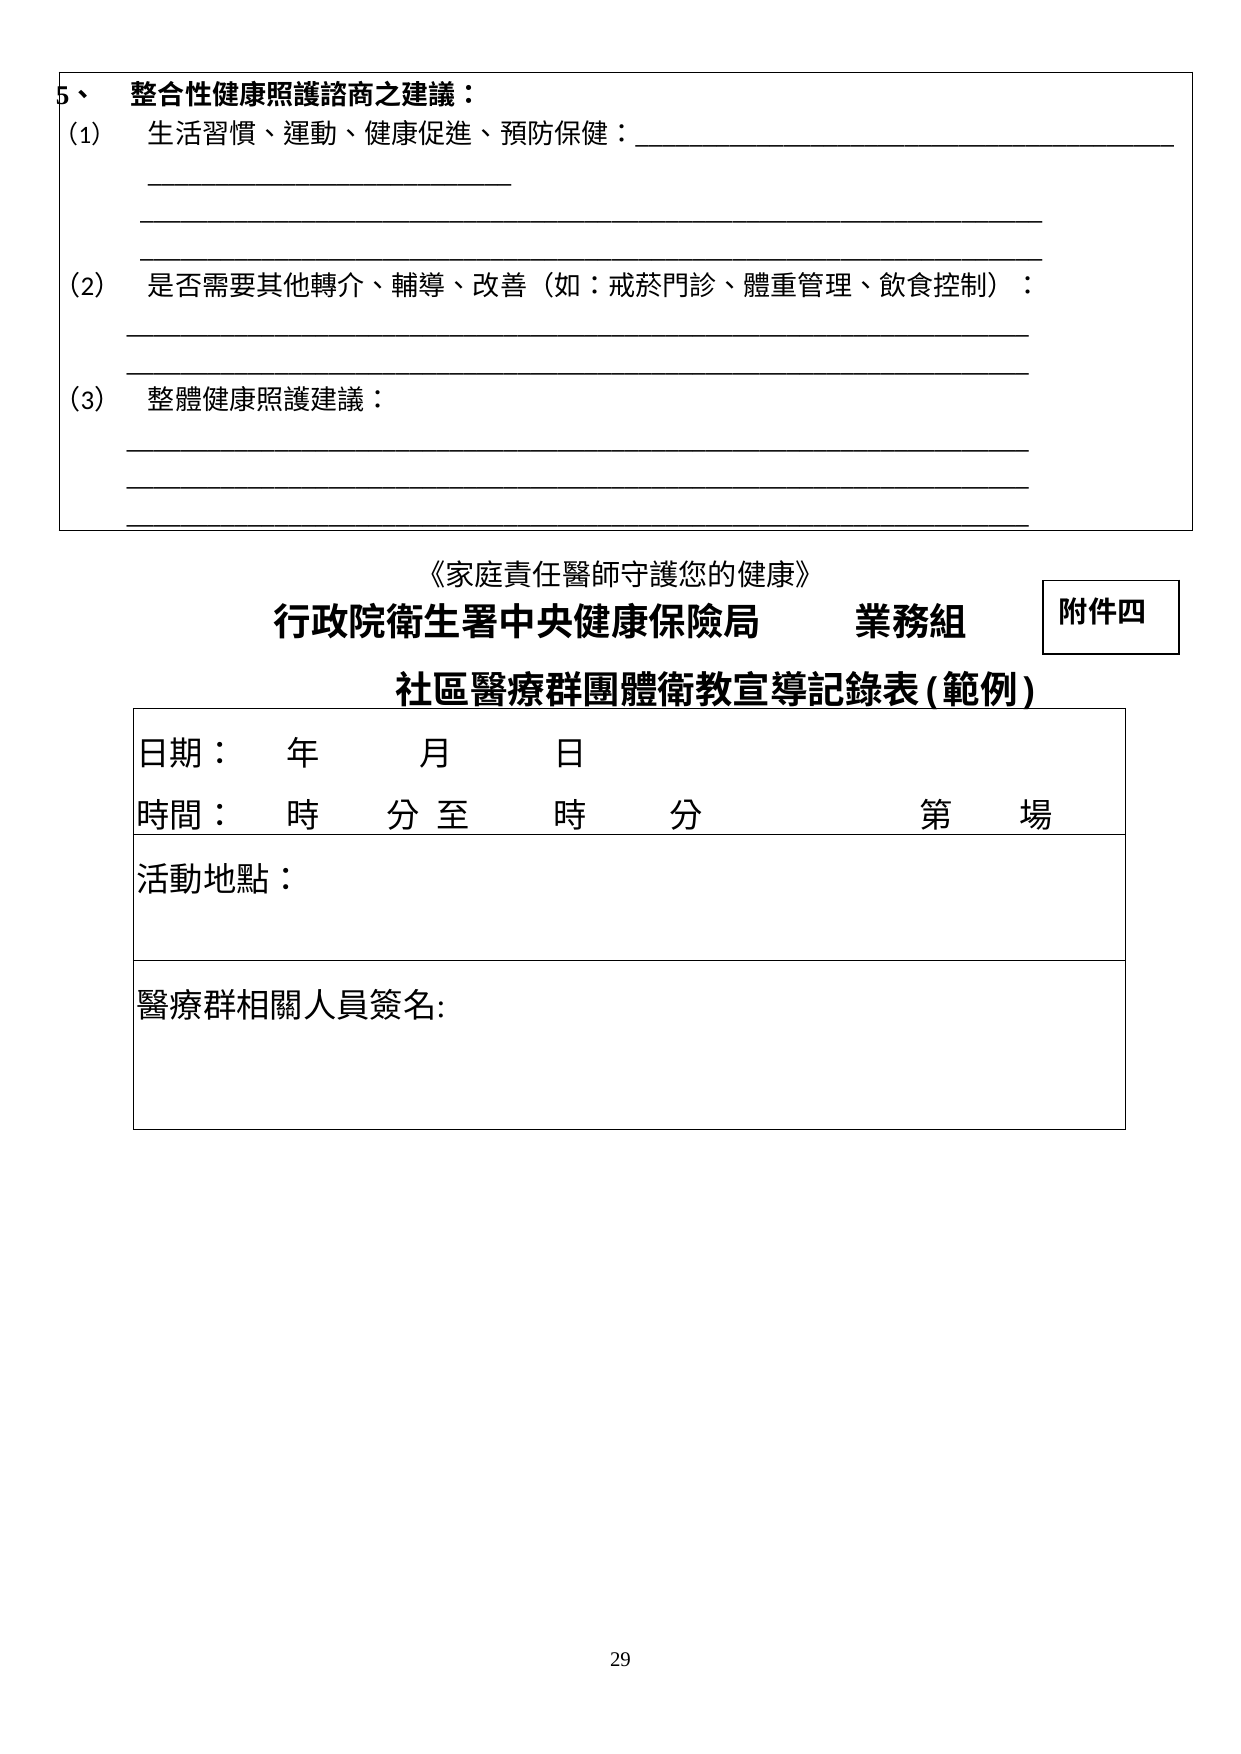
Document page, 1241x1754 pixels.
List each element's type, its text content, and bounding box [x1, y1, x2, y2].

table_cell 醫療群相關人員簽名: [134, 961, 1125, 1129]
table_cell 整合性健康照護諮商之建議： 生活習慣、運動、健康促進、預防保健：___________________________________________________________________ ___________________________________________________________________ ___________________________________________________________________ 是否需要其他轉介、輔導、改善（如：戒菸門診、體重管理、飲食控制）： ___________________________________________________________________ ___________________________________________________________________ 整體健康照護建議： ___________________________________________________________________ ___________________________________________________________________ ___________________________________________________________________ [60, 73, 1192, 530]
text [1044, 581, 1178, 653]
table_header 日期： 年 月 日 時間： 時 分 至 時 分 第 場 [134, 709, 1125, 834]
table_cell 活動地點： [134, 835, 1125, 960]
text 社區醫療群團體衛教宣導記錄表(範例) [59, 645, 1106, 708]
text 《家庭責任醫師守護您的健康》 [59, 531, 1181, 593]
text 行政院衛生署中央健康保險局 業務組 [59, 593, 1042, 645]
text 附件四 [1059, 589, 1163, 631]
